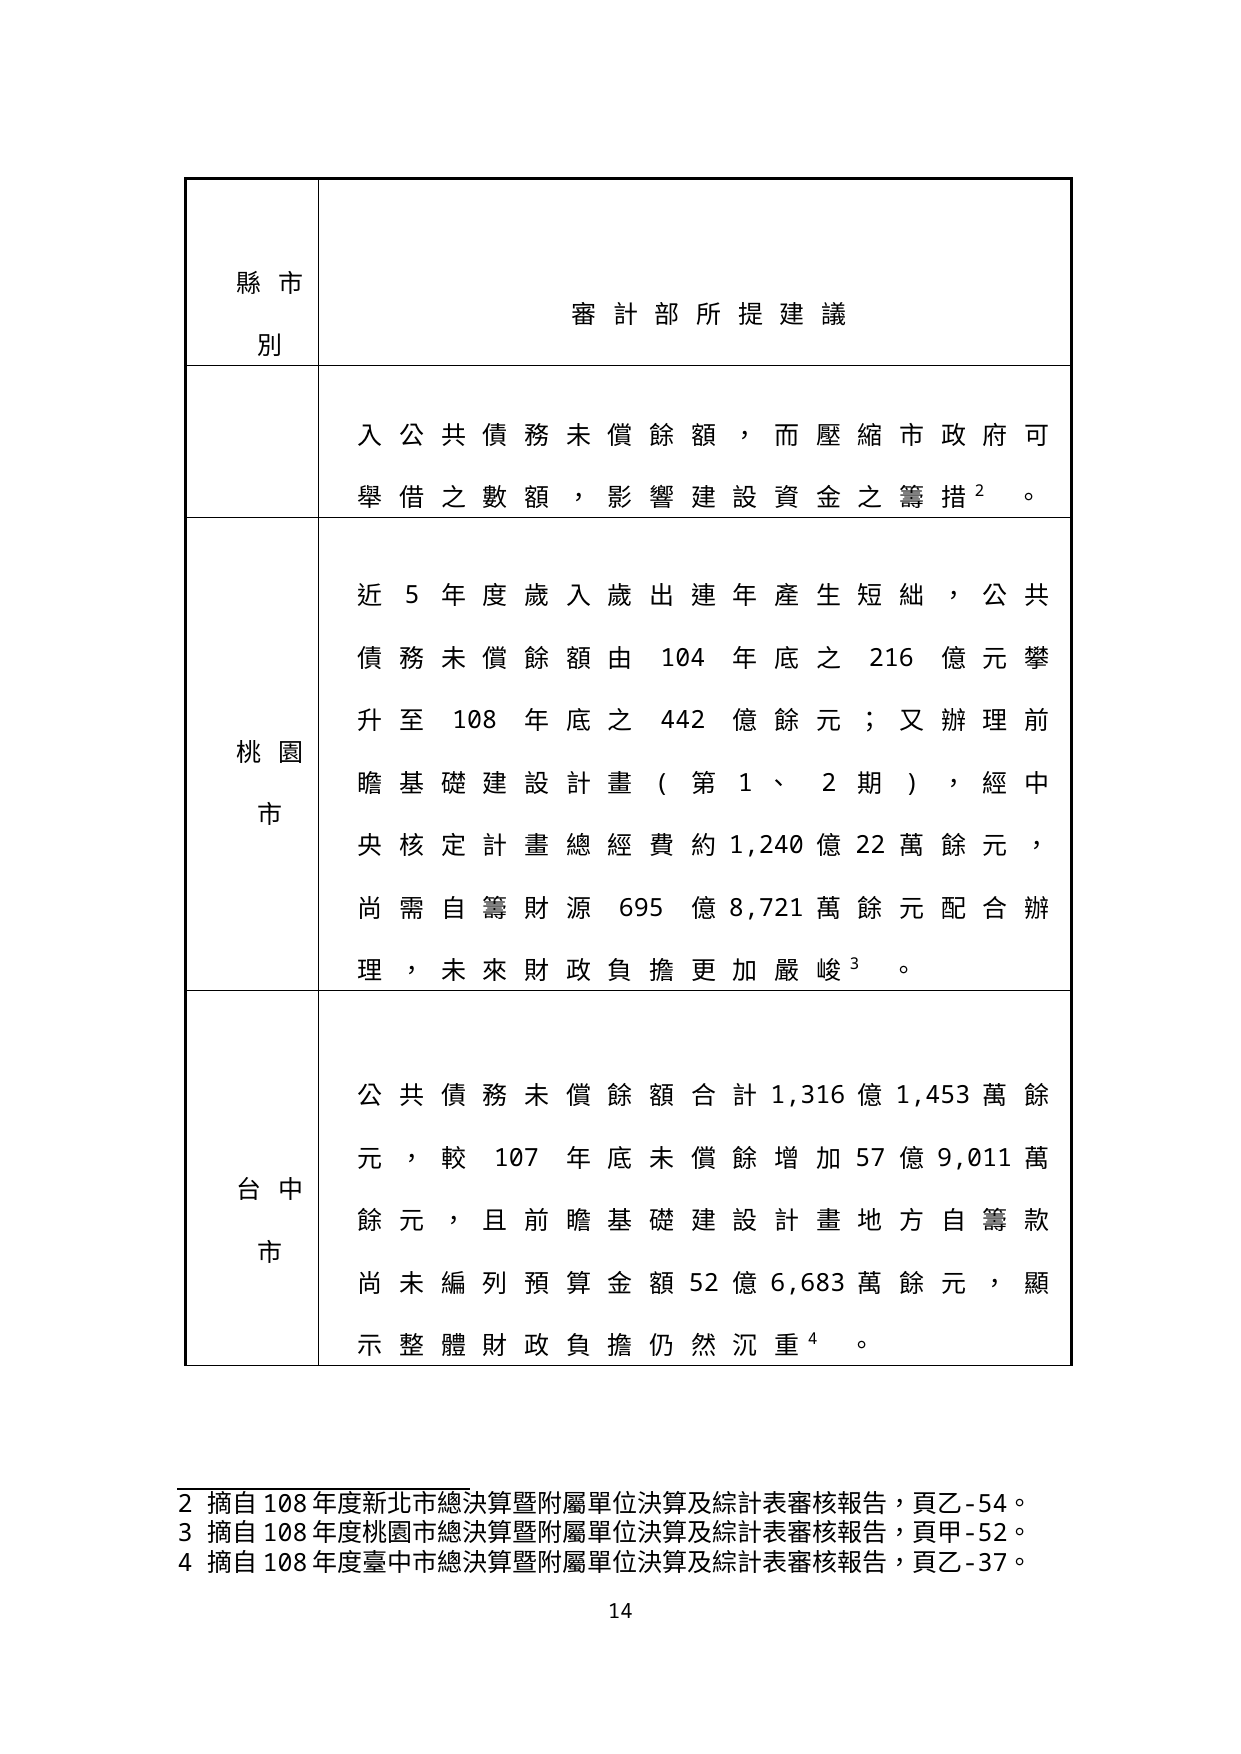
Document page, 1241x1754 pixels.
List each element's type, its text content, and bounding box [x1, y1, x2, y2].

table_header 縣市別 [187, 180, 318, 365]
table_cell [187, 366, 318, 517]
table_header 審計部所提建議 [319, 180, 1070, 365]
table_cell 台中市 [187, 991, 318, 1365]
table_cell 入公共債務未償餘額，而壓縮市政府可舉借之數額，影響建設資金之籌措。 [319, 366, 1070, 517]
table_cell 公共債務未償餘額合計1,316億1,453萬餘元，較107年底未償餘增加57億9,011萬餘元，且前瞻基礎建設計畫地方自籌款尚未編列預算金額52億6,683萬餘元，顯示整體財政負擔仍然沉重。 [319, 991, 1070, 1365]
table_cell 桃園市 [187, 518, 318, 990]
table_cell 近5年度歲入歲出連年產生短絀，公共債務未償餘額由104年底之216億元攀升至108年底之442億餘元；又辦理前瞻基礎建設計畫(第1、2期)，經中央核定計畫總經費約1,240億22萬餘元，尚需自籌財源695億8,721萬餘元配合辦理，未來財政負擔更加嚴峻。 [319, 518, 1070, 990]
